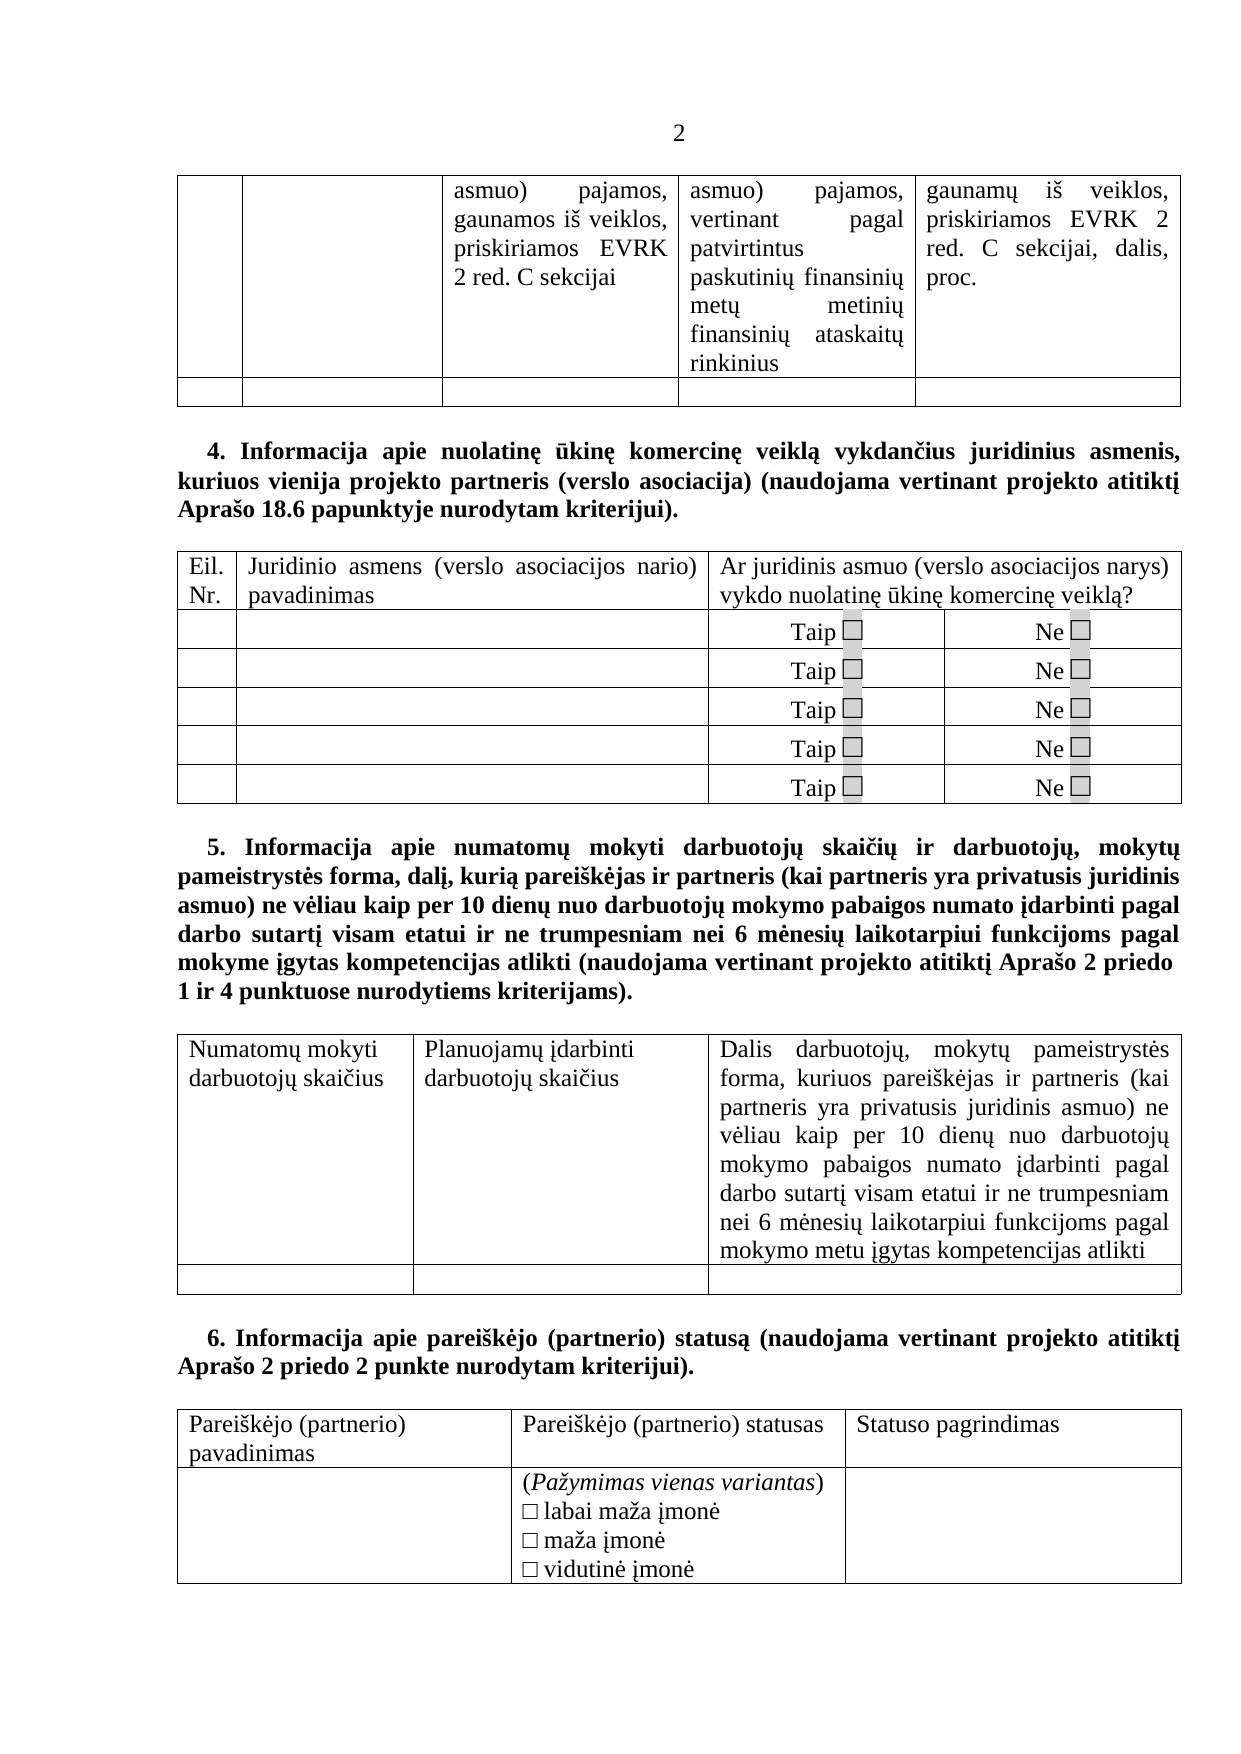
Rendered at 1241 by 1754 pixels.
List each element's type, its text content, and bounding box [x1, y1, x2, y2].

table_cell [178, 1468, 511, 1582]
table_header Pareiškėjo (partnerio) statusas [512, 1410, 845, 1467]
table_cell [679, 378, 915, 406]
table_cell Ne □ [945, 649, 1181, 687]
table_cell [916, 378, 1180, 406]
table_header gaunamų iš veiklos, priskiriamos EVRK 2 red. C sekcijai, dalis, proc. [916, 176, 1180, 377]
table_cell [243, 378, 442, 406]
table_cell Ne □ [945, 688, 1181, 725]
table_header Pareiškėjo (partnerio) pavadinimas [178, 1410, 511, 1467]
table_header Juridinio asmens (verslo asociacijos nario) pavadinimas [237, 552, 708, 609]
table_cell [237, 726, 708, 764]
text 5. Informacija apie numatomų mokyti darbuotojų skaičių ir darbuotojų, mokytų pameistrystės forma, dalį, kurią pareiškėjas ir partneris (kai partneris yra privatusis juridinis asmuo) ne vėliau kaip per 10 dienų nuo darbuotojų mokymo pabaigos numato įdarbinti pagal darbo sutartį visam etatui ir ne trumpesniam nei 6 mėnesių laikotarpiui funkcijoms pagal mokyme įgytas kompetencijas atlikti (naudojama vertinant projekto atitiktį Aprašo 2 priedo 1 ir 4 punktuose nurodytiems kriterijams). [177, 832, 1181, 1005]
table_cell [443, 378, 678, 406]
table_cell Ne □ [945, 726, 1181, 764]
table_header Ar juridinis asmuo (verslo asociacijos narys) vykdo nuolatinę ūkinę komercinę veiklą? [709, 552, 1181, 609]
text 4. Informacija apie nuolatinę ūkinę komercinę veiklą vykdančius juridinius asmenis, kuriuos vienija projekto partneris (verslo asociacija) (naudojama vertinant projekto atitiktį Aprašo 18.6 papunktyje nurodytam kriterijui). [177, 435, 1181, 523]
table_header asmuo) pajamos, vertinant pagal patvirtintus paskutinių finansinių metų metinių finansinių ataskaitų rinkinius [679, 176, 915, 377]
table_header Planuojamų įdarbinti darbuotojų skaičius [414, 1035, 708, 1264]
table_cell Ne □ [945, 610, 1181, 648]
table_header Eil. Nr. [178, 552, 236, 609]
table_cell [237, 610, 708, 648]
table_cell [178, 688, 236, 725]
table_cell [414, 1265, 708, 1293]
table_cell [178, 726, 236, 764]
table_cell (Pažymimas vienas variantas) □ labai maža įmonė □ maža įmonė □ vidutinė įmonė [512, 1468, 845, 1582]
table_header Numatomų mokyti darbuotojų skaičius [178, 1035, 413, 1264]
table_cell [237, 688, 708, 725]
table_cell [178, 765, 236, 803]
table_cell [709, 1265, 1181, 1293]
table_cell Taip □ [709, 610, 944, 648]
table_cell Ne □ [945, 765, 1181, 803]
table_cell Taip □ [709, 688, 944, 725]
table_header [243, 176, 442, 377]
table_cell [178, 378, 242, 406]
table_cell [237, 765, 708, 803]
table_cell [237, 649, 708, 687]
table_cell [178, 649, 236, 687]
table_cell [846, 1468, 1181, 1582]
table_header [178, 176, 242, 377]
table_header Dalis darbuotojų, mokytų pameistrystės forma, kuriuos pareiškėjas ir partneris (kai partneris yra privatusis juridinis asmuo) ne vėliau kaip per 10 dienų nuo darbuotojų mokymo pabaigos numato įdarbinti pagal darbo sutartį visam etatui ir ne trumpesniam nei 6 mėnesių laikotarpiui funkcijoms pagal mokymo metu įgytas kompetencijas atlikti [709, 1035, 1181, 1264]
table_cell [178, 610, 236, 648]
table_header Statuso pagrindimas [846, 1410, 1181, 1467]
text 6. Informacija apie pareiškėjo (partnerio) statusą (naudojama vertinant projekto atitiktį Aprašo 2 priedo 2 punkte nurodytam kriterijui). [177, 1323, 1181, 1380]
table_cell Taip □ [709, 726, 944, 764]
table_cell Taip □ [709, 765, 944, 803]
table_cell Taip □ [709, 649, 944, 687]
table_cell [178, 1265, 413, 1293]
table_header asmuo) pajamos, gaunamos iš veiklos, priskiriamos EVRK 2 red. C sekcijai [443, 176, 678, 377]
